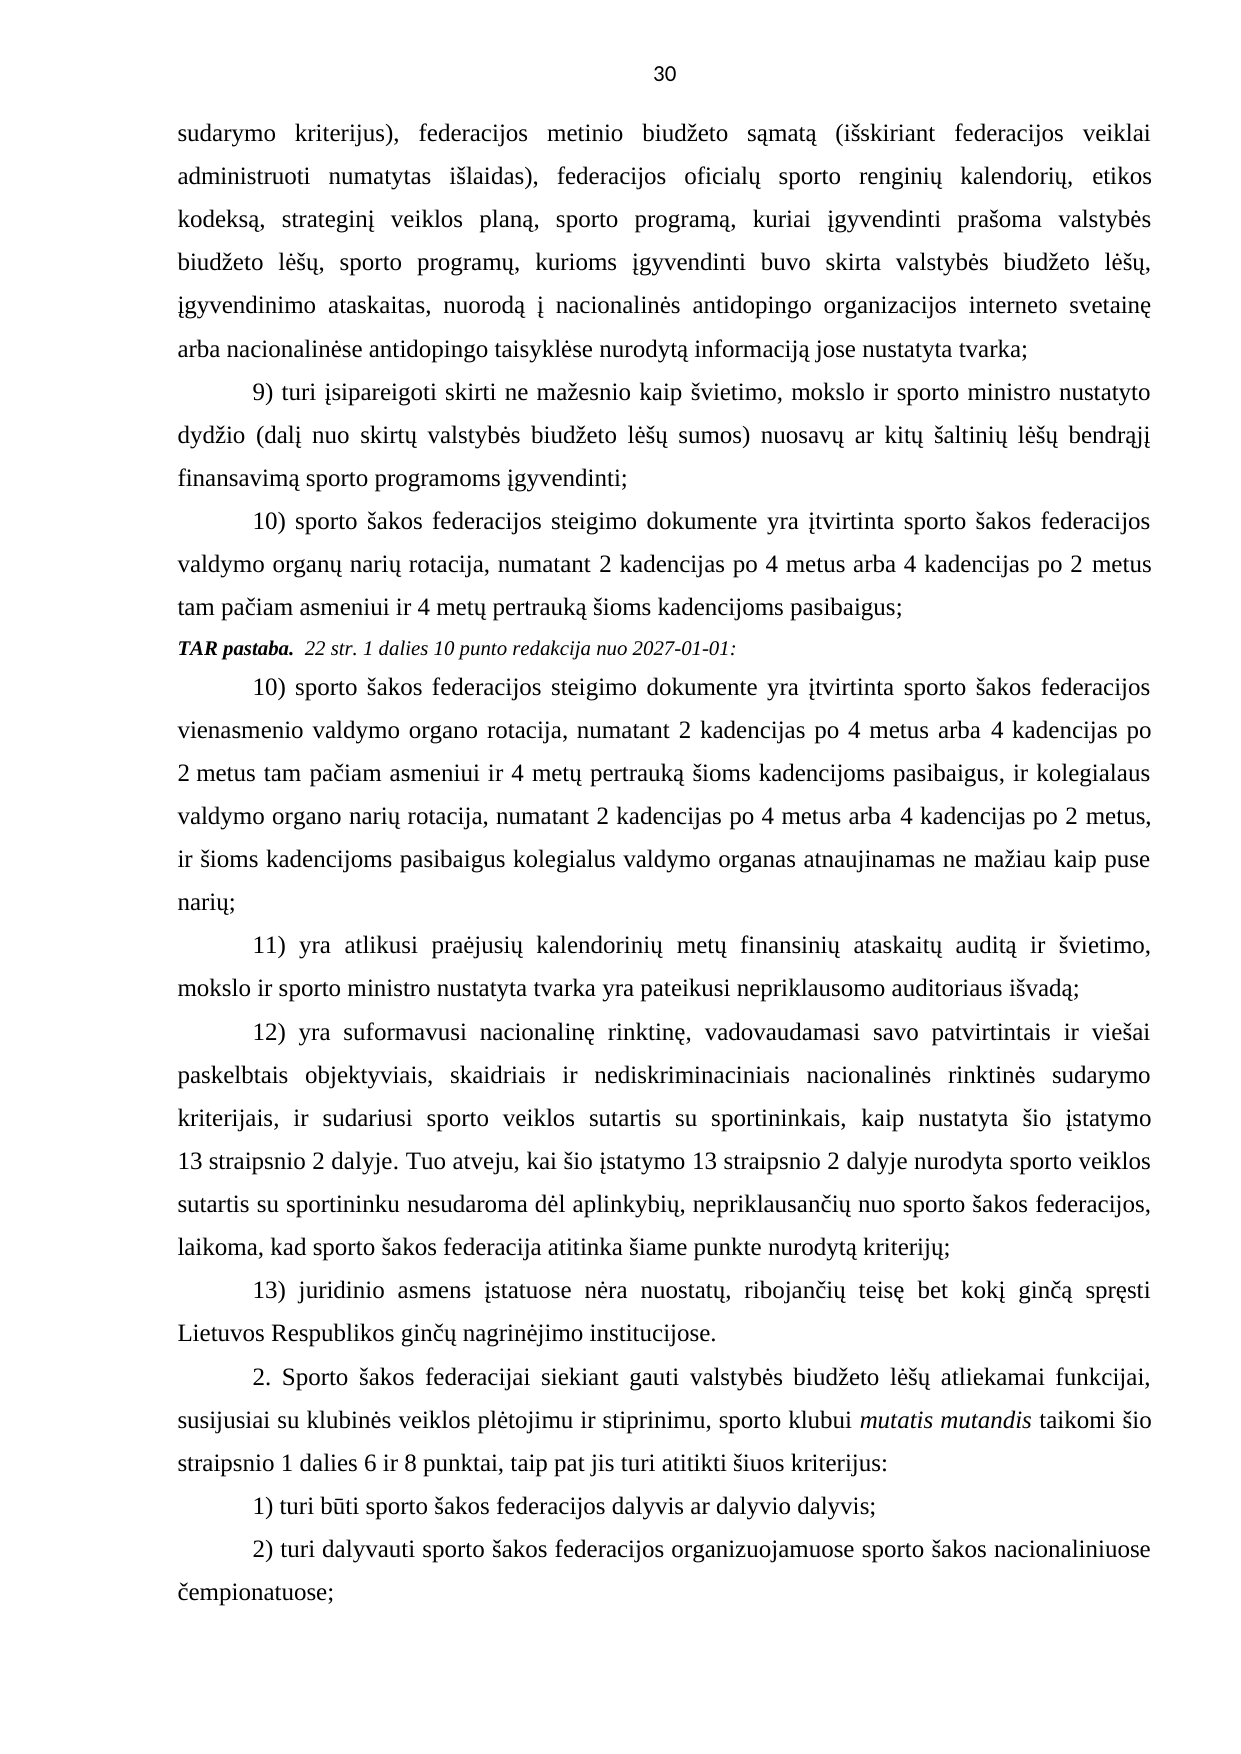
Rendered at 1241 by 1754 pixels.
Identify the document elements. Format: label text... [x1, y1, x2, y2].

text 2) turi dalyvauti sporto šakos federacijos organizuojamuose sporto šakos nacionaliniuose čempionatuose; [177, 1534, 1152, 1606]
text TAR pastaba. 22 str. 1 dalies 10 punto redakcija nuo 2027-01-01: [177, 636, 1152, 660]
text 11) yra atlikusi praėjusių kalendorinių metų finansinių ataskaitų auditą ir švietimo, mokslo ir sporto ministro nustatyta tvarka yra pateikusi nepriklausomo auditoriaus išvadą; [177, 930, 1152, 1002]
text sudarymo kriterijus), federacijos metinio biudžeto sąmatą (išskiriant federacijos veiklai administruoti numatytas išlaidas), federacijos oficialų sporto renginių kalendorių, etikos kodeksą, strateginį veiklos planą, sporto programą, kuriai įgyvendinti prašoma valstybės biudžeto lėšų, sporto programų, kurioms įgyvendinti buvo skirta valstybės biudžeto lėšų, įgyvendinimo ataskaitas, nuorodą į nacionalinės antidopingo organizacijos interneto svetainę arba nacionalinėse antidopingo taisyklėse nurodytą informaciją jose nustatyta tvarka; [177, 118, 1152, 362]
text 9) turi įsipareigoti skirti ne mažesnio kaip švietimo, mokslo ir sporto ministro nustatyto dydžio (dalį nuo skirtų valstybės biudžeto lėšų sumos) nuosavų ar kitų šaltinių lėšų bendrąjį finansavimą sporto programoms įgyvendinti; [177, 377, 1152, 492]
text 10) sporto šakos federacijos steigimo dokumente yra įtvirtinta sporto šakos federacijos valdymo organų narių rotacija, numatant 2 kadencijas po 4 metus arba 4 kadencijas po 2 metus tam pačiam asmeniui ir 4 metų pertrauką šioms kadencijoms pasibaigus; [177, 506, 1152, 621]
text 10) sporto šakos federacijos steigimo dokumente yra įtvirtinta sporto šakos federacijos vienasmenio valdymo organo rotacija, numatant 2 kadencijas po 4 metus arba 4 kadencijas po 2 metus tam pačiam asmeniui ir 4 metų pertrauką šioms kadencijoms pasibaigus, ir kolegialaus valdymo organo narių rotacija, numatant 2 kadencijas po 4 metus arba 4 kadencijas po 2 metus, ir šioms kadencijoms pasibaigus kolegialus valdymo organas atnaujinamas ne mažiau kaip puse narių; [177, 672, 1152, 916]
text 12) yra suformavusi nacionalinę rinktinę, vadovaudamasi savo patvirtintais ir viešai paskelbtais objektyviais, skaidriais ir nediskriminaciniais nacionalinės rinktinės sudarymo kriterijais, ir sudariusi sporto veiklos sutartis su sportininkais, kaip nustatyta šio įstatymo 13 straipsnio 2 dalyje. Tuo atveju, kai šio įstatymo 13 straipsnio 2 dalyje nurodyta sporto veiklos sutartis su sportininku nesudaroma dėl aplinkybių, nepriklausančių nuo sporto šakos federacijos, laikoma, kad sporto šakos federacija atitinka šiame punkte nurodytą kriterijų; [177, 1017, 1152, 1261]
text 2. Sporto šakos federacijai siekiant gauti valstybės biudžeto lėšų atliekamai funkcijai, susijusiai su klubinės veiklos plėtojimu ir stiprinimu, sporto klubui mutatis mutandis taikomi šio straipsnio 1 dalies 6 ir 8 punktai, taip pat jis turi atitikti šiuos kriterijus: [177, 1362, 1152, 1477]
text 13) juridinio asmens įstatuose nėra nuostatų, ribojančių teisę bet kokį ginčą spręsti Lietuvos Respublikos ginčų nagrinėjimo institucijose. [177, 1275, 1152, 1347]
text 1) turi būti sporto šakos federacijos dalyvis ar dalyvio dalyvis; [177, 1491, 1152, 1520]
